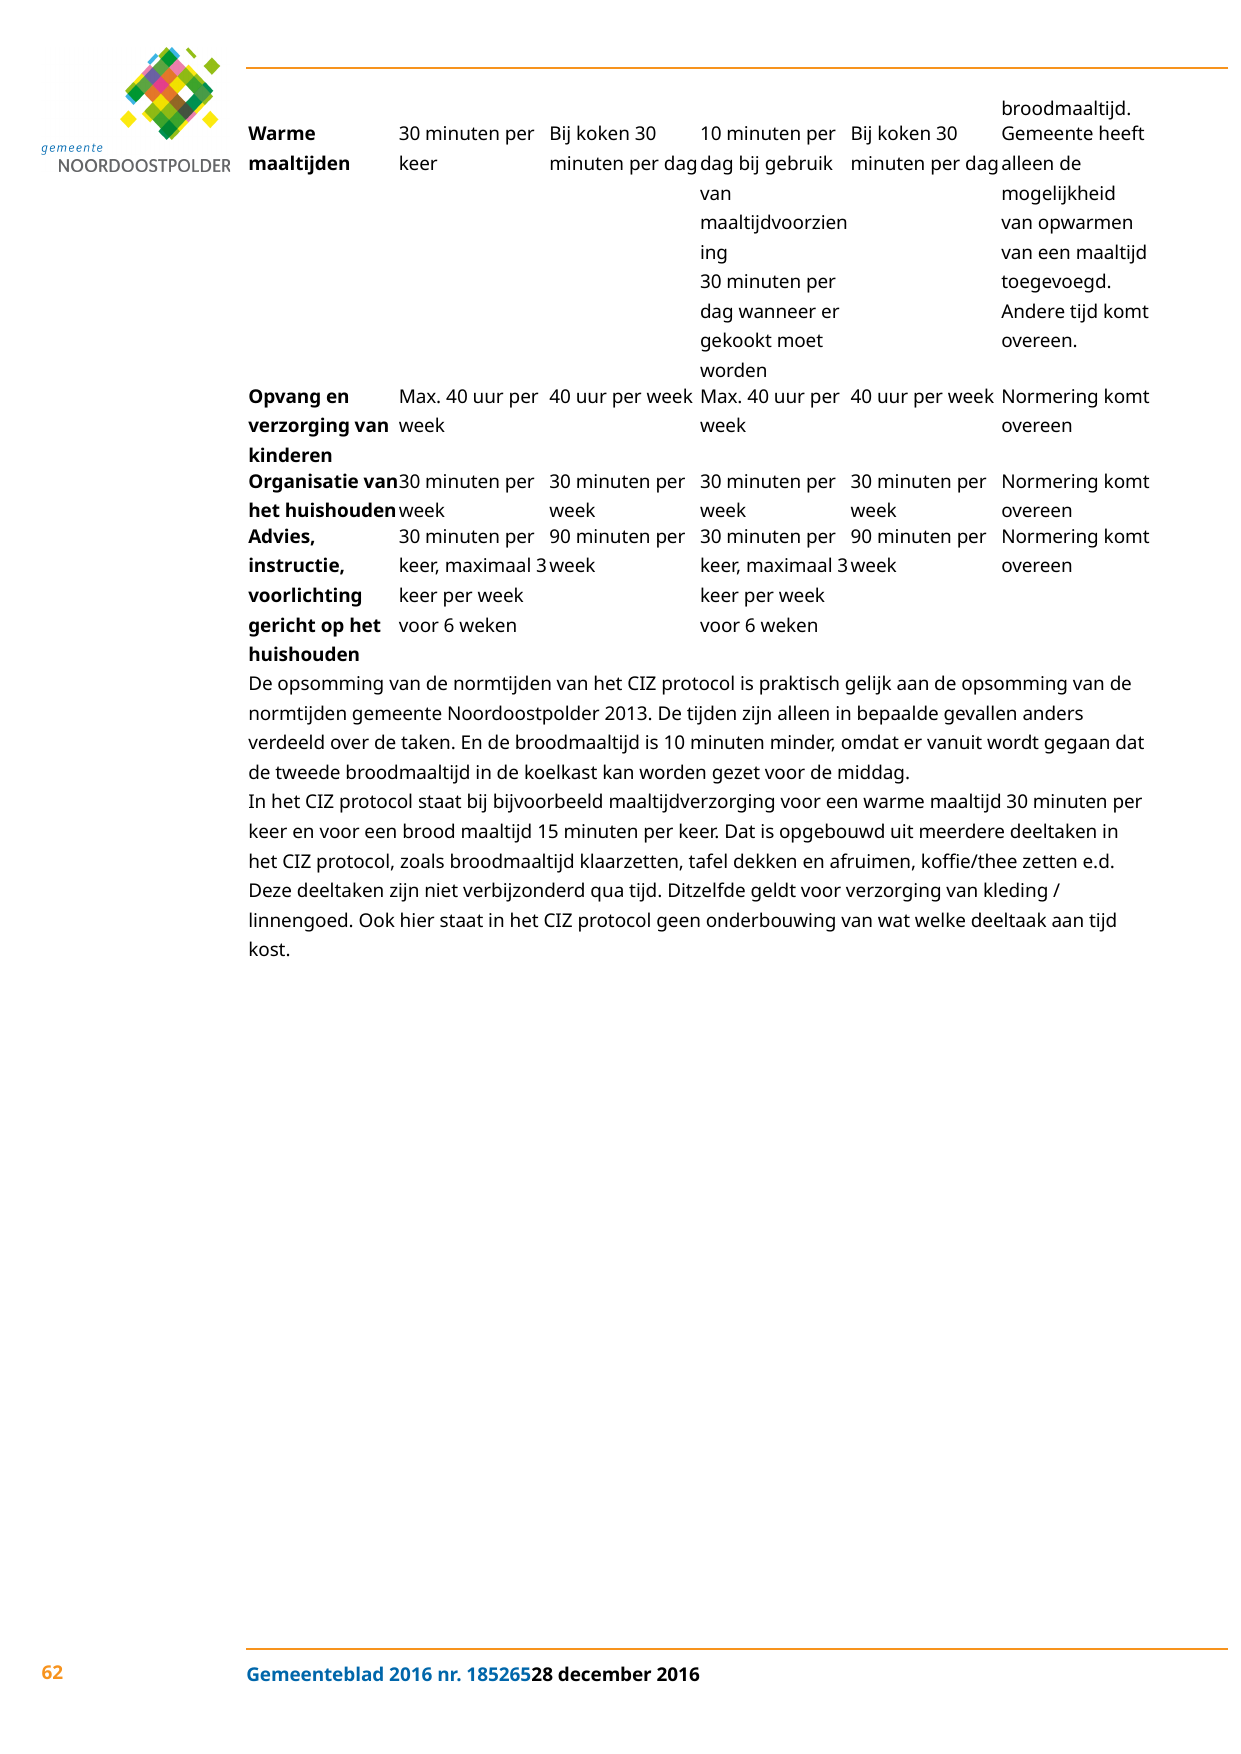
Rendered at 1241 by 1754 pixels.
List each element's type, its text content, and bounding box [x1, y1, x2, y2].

table_cell [399, 95, 549, 121]
table_cell 30 minuten per keer [399, 121, 549, 383]
table_cell 10 minuten per dag bij gebruik van maaltijdvoorziening 30 minuten per dag wanneer er gekookt moet worden [700, 121, 850, 383]
table_cell 30 minuten per week [700, 468, 850, 523]
table_cell Organisatie van het huishouden [248, 468, 398, 523]
table_cell Normering komt overeen [1001, 383, 1152, 468]
table_cell Opvang en verzorging van kinderen [248, 383, 398, 468]
table_cell [549, 95, 700, 121]
table_cell broodmaaltijd. [1001, 95, 1152, 121]
table_cell Bij koken 30 minuten per dag [850, 121, 1001, 383]
picture [41, 47, 231, 172]
table_cell 40 uur per week [549, 383, 700, 468]
text In het CIZ protocol staat bij bijvoorbeeld maaltijdverzorging voor een warme maaltijd 30 minuten per keer en voor een brood maaltijd 15 minuten per keer. Dat is opgebouwd uit meerdere deeltaken in het CIZ protocol, zoals broodmaaltijd klaarzetten, tafel dekken en afruimen, koffie/thee zetten e.d. Deze deeltaken zijn niet verbijzonderd qua tijd. Ditzelfde geldt voor verzorging van kleding / linnengoed. Ook hier staat in het CIZ protocol geen onderbouwing van wat welke deeltaak aan tijd kost. [248, 789, 1152, 962]
table_cell [850, 95, 1001, 121]
table_cell Bij koken 30 minuten per dag [549, 121, 700, 383]
table_cell [700, 95, 850, 121]
table_cell [248, 95, 398, 121]
table_cell 30 minuten per keer, maximaal 3 keer per week voor 6 weken [700, 523, 850, 667]
table_cell 30 minuten per week [850, 468, 1001, 523]
table_cell 30 minuten per keer, maximaal 3 keer per week voor 6 weken [399, 523, 549, 667]
table_cell Gemeente heeft alleen de mogelijkheid van opwarmen van een maaltijd toegevoegd. Andere tijd komt overeen. [1001, 121, 1152, 383]
table_cell 90 minuten per week [850, 523, 1001, 667]
table_cell 30 minuten per week [399, 468, 549, 523]
table_cell Max. 40 uur per week [399, 383, 549, 468]
table_cell 90 minuten per week [549, 523, 700, 667]
table_cell Normering komt overeen [1001, 468, 1152, 523]
text De opsomming van de normtijden van het CIZ protocol is praktisch gelijk aan de opsomming van de normtijden gemeente Noordoostpolder 2013. De tijden zijn alleen in bepaalde gevallen anders verdeeld over de taken. En de broodmaaltijd is 10 minuten minder, omdat er vanuit wordt gegaan dat de tweede broodmaaltijd in de koelkast kan worden gezet voor de middag. [248, 670, 1152, 785]
table_cell Advies, instructie, voorlichting gericht op het huishouden [248, 523, 398, 667]
table_cell Warme maaltijden [248, 121, 398, 383]
table_cell 30 minuten per week [549, 468, 700, 523]
table_cell Max. 40 uur per week [700, 383, 850, 468]
table_cell Normering komt overeen [1001, 523, 1152, 667]
table_cell 40 uur per week [850, 383, 1001, 468]
